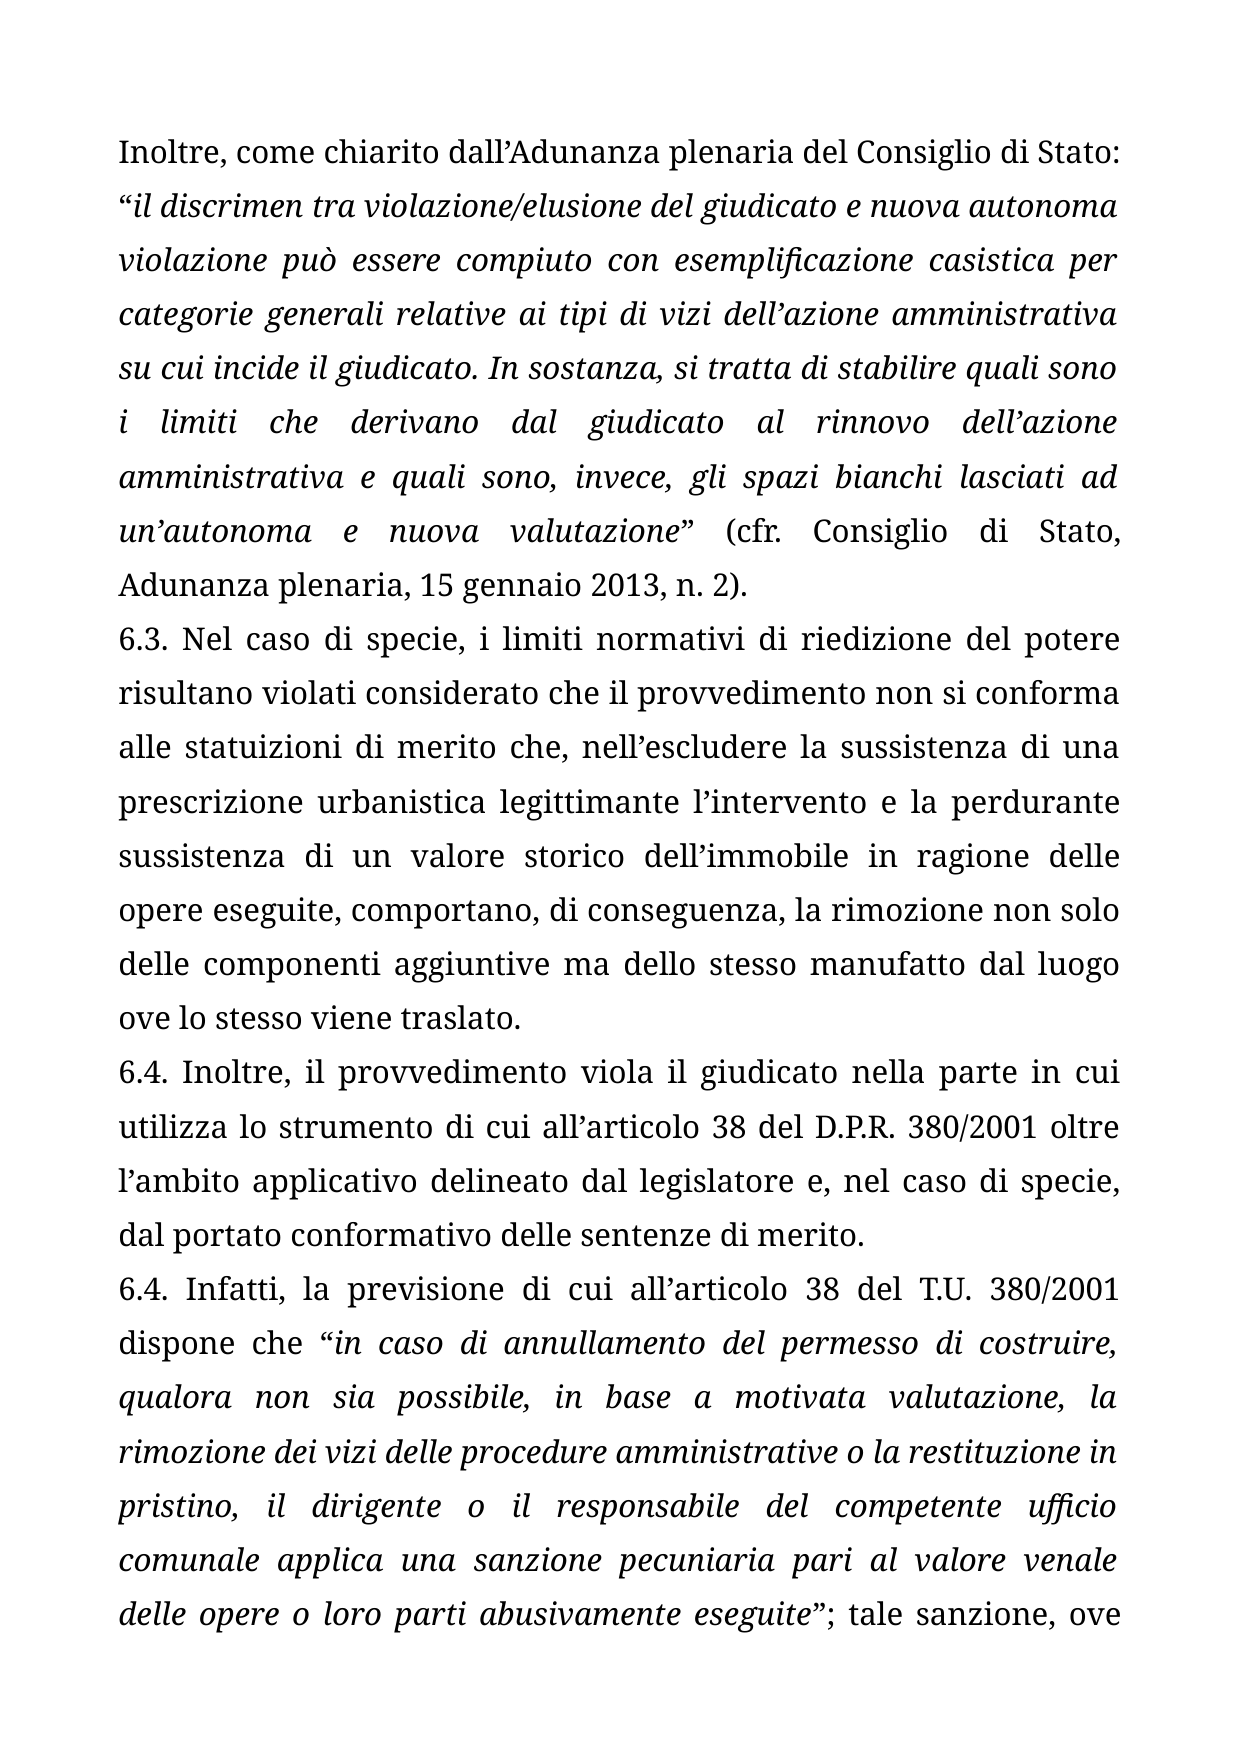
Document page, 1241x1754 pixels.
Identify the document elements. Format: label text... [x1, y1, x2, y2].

text 6.4. Infatti, la previsione di cui all’articolo 38 del T.U. 380/2001 dispone che “in caso di annullamento del permesso di costruire, qualora non sia possibile, in base a motivata valutazione, la rimozione dei vizi delle procedure amministrative o la restituzione in pristino, il dirigente o il responsabile del competente ufficio comunale applica una sanzione pecuniaria pari al valore venale delle opere o loro parti abusivamente eseguite”; tale sanzione, ove [118, 1256, 1122, 1635]
text 6.4. Inoltre, il provvedimento viola il giudicato nella parte in cui utilizza lo strumento di cui all’articolo 38 del D.P.R. 380/2001 oltre l’ambito applicativo delineato dal legislatore e, nel caso di specie, dal portato conformativo delle sentenze di merito. [118, 1039, 1122, 1256]
text Inoltre, come chiarito dall’Adunanza plenaria del Consiglio di Stato: “il discrimen tra violazione/elusione del giudicato e nuova autonoma violazione può essere compiuto con esemplificazione casistica per categorie generali relative ai tipi di vizi dell’azione amministrativa su cui incide il giudicato. In sostanza, si tratta di stabilire quali sono i limiti che derivano dal giudicato al rinnovo dell’azione amministrativa e quali sono, invece, gli spazi bianchi lasciati ad un’autonoma e nuova valutazione” (cfr. Consiglio di Stato, Adunanza plenaria, 15 gennaio 2013, n. 2). [118, 118, 1122, 606]
text 6.3. Nel caso di specie, i limiti normativi di riedizione del potere risultano violati considerato che il provvedimento non si conforma alle statuizioni di merito che, nell’escludere la sussistenza di una prescrizione urbanistica legittimante l’intervento e la perdurante sussistenza di un valore storico dell’immobile in ragione delle opere eseguite, comportano, di conseguenza, la rimozione non solo delle componenti aggiuntive ma dello stesso manufatto dal luogo ove lo stesso viene traslato. [118, 606, 1122, 1039]
